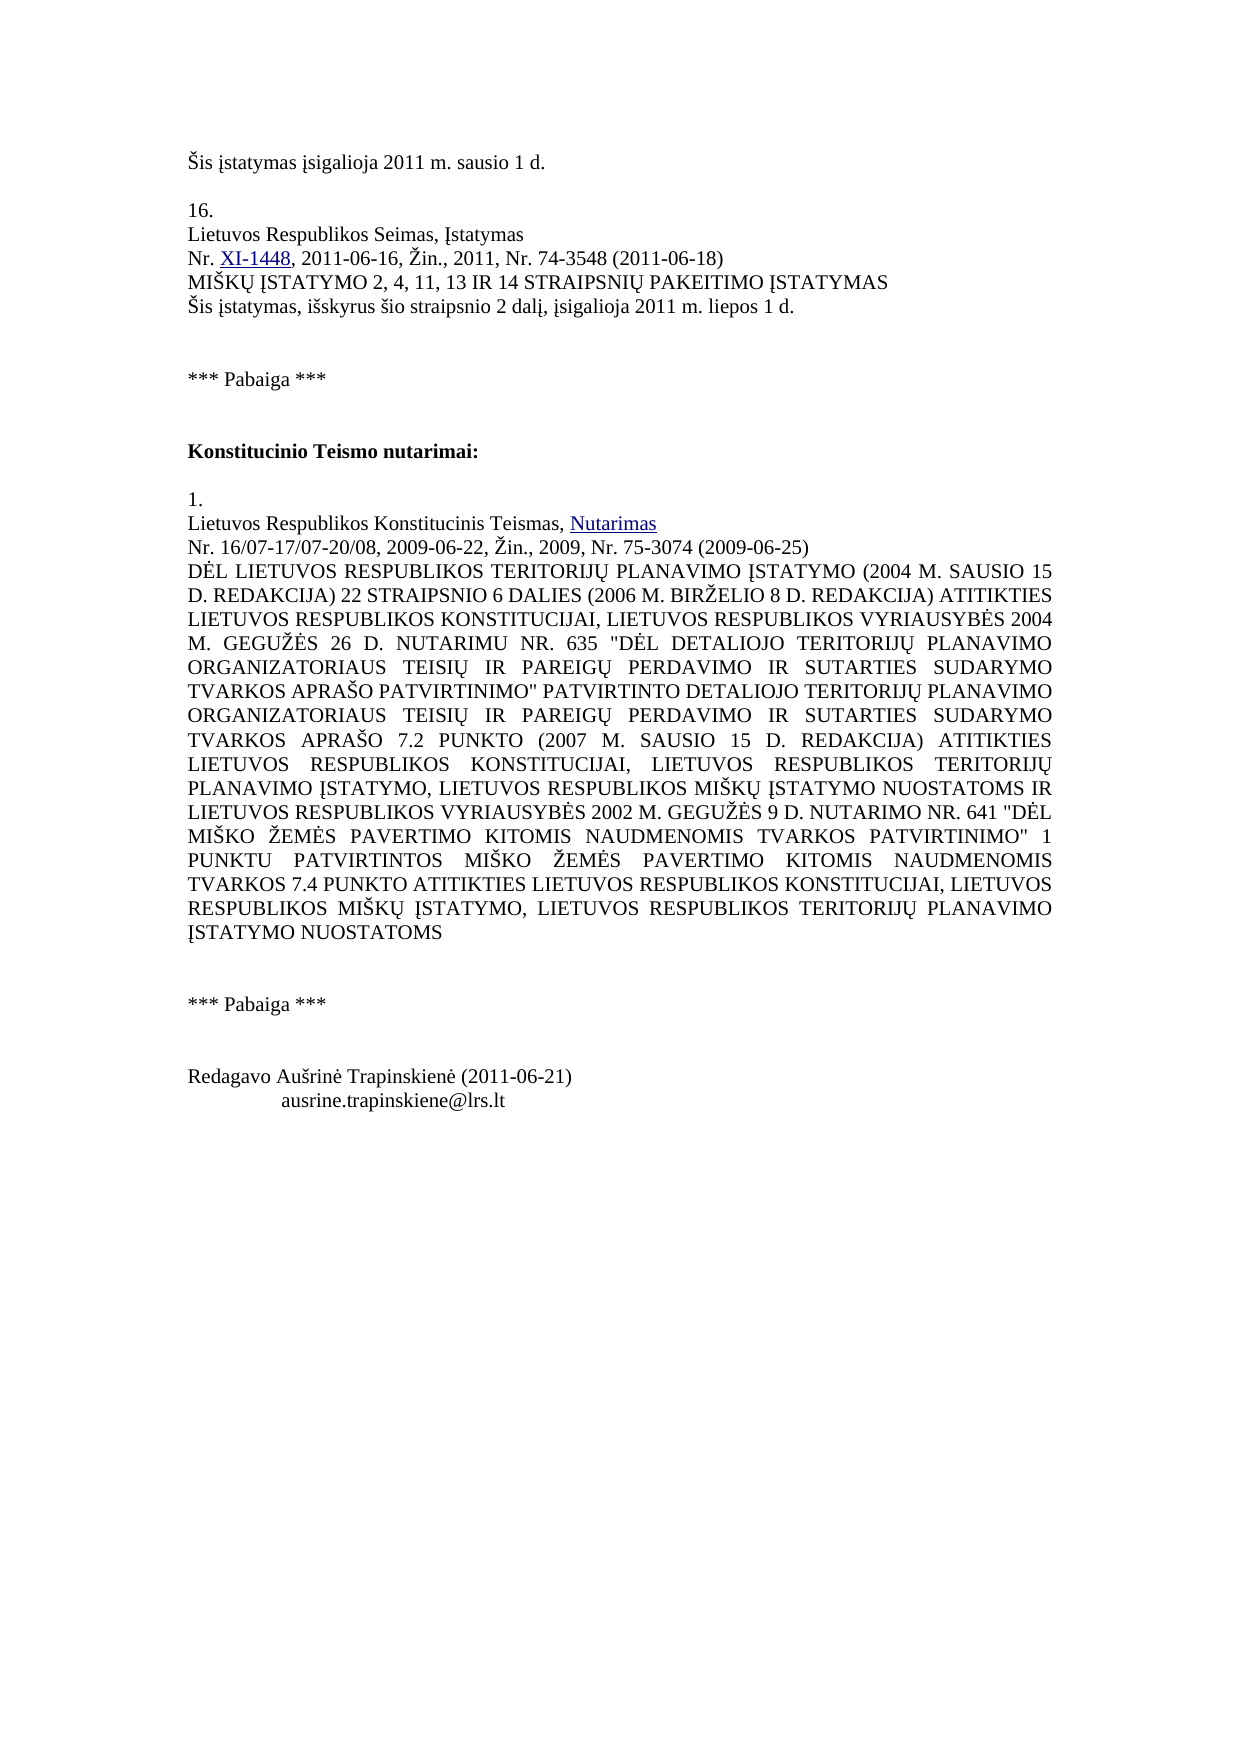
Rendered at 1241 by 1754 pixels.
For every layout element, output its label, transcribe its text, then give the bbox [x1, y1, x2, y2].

text 16. [187, 198, 1053, 222]
text Nr. 16/07-17/07-20/08, 2009-06-22, Žin., 2009, Nr. 75-3074 (2009-06-25) [187, 535, 1053, 559]
text 1. [187, 487, 1053, 511]
text Nr. XI-1448, 2011-06-16, Žin., 2011, Nr. 74-3548 (2011-06-18) [187, 246, 1053, 270]
text Lietuvos Respublikos Seimas, Įstatymas [187, 222, 1053, 246]
text ausrine.trapinskiene@lrs.lt [187, 1088, 1053, 1112]
text DĖL LIETUVOS RESPUBLIKOS TERITORIJŲ PLANAVIMO ĮSTATYMO (2004 M. SAUSIO 15 D. REDAKCIJA) 22 STRAIPSNIO 6 DALIES (2006 M. BIRŽELIO 8 D. REDAKCIJA) ATITIKTIES LIETUVOS RESPUBLIKOS KONSTITUCIJAI, LIETUVOS RESPUBLIKOS VYRIAUSYBĖS 2004 M. GEGUŽĖS 26 D. NUTARIMU NR. 635 "DĖL DETALIOJO TERITORIJŲ PLANAVIMO ORGANIZATORIAUS TEISIŲ IR PAREIGŲ PERDAVIMO IR SUTARTIES SUDARYMO TVARKOS APRAŠO PATVIRTINIMO" PATVIRTINTO DETALIOJO TERITORIJŲ PLANAVIMO ORGANIZATORIAUS TEISIŲ IR PAREIGŲ PERDAVIMO IR SUTARTIES SUDARYMO TVARKOS APRAŠO 7.2 PUNKTO (2007 M. SAUSIO 15 D. REDAKCIJA) ATITIKTIES LIETUVOS RESPUBLIKOS KONSTITUCIJAI, LIETUVOS RESPUBLIKOS TERITORIJŲ PLANAVIMO ĮSTATYMO, LIETUVOS RESPUBLIKOS MIŠKŲ ĮSTATYMO NUOSTATOMS IR LIETUVOS RESPUBLIKOS VYRIAUSYBĖS 2002 M. GEGUŽĖS 9 D. NUTARIMO NR. 641 "DĖL MIŠKO ŽEMĖS PAVERTIMO KITOMIS NAUDMENOMIS TVARKOS PATVIRTINIMO" 1 PUNKTU PATVIRTINTOS MIŠKO ŽEMĖS PAVERTIMO KITOMIS NAUDMENOMIS TVARKOS 7.4 PUNKTO ATITIKTIES LIETUVOS RESPUBLIKOS KONSTITUCIJAI, LIETUVOS RESPUBLIKOS MIŠKŲ ĮSTATYMO, LIETUVOS RESPUBLIKOS TERITORIJŲ PLANAVIMO ĮSTATYMO NUOSTATOMS [187, 559, 1053, 944]
text MIŠKŲ ĮSTATYMO 2, 4, 11, 13 IR 14 STRAIPSNIŲ PAKEITIMO ĮSTATYMAS [187, 270, 1053, 294]
text Lietuvos Respublikos Konstitucinis Teismas, Nutarimas [187, 511, 1053, 535]
text Šis įstatymas įsigalioja 2011 m. sausio 1 d. [187, 150, 1053, 174]
text Redagavo Aušrinė Trapinskienė (2011-06-21) [187, 1064, 1053, 1088]
text *** Pabaiga *** [187, 992, 1053, 1016]
text Šis įstatymas, išskyrus šio straipsnio 2 dalį, įsigalioja 2011 m. liepos 1 d. [187, 294, 1053, 318]
text *** Pabaiga *** [187, 367, 1053, 391]
text Konstitucinio Teismo nutarimai: [187, 439, 1053, 463]
